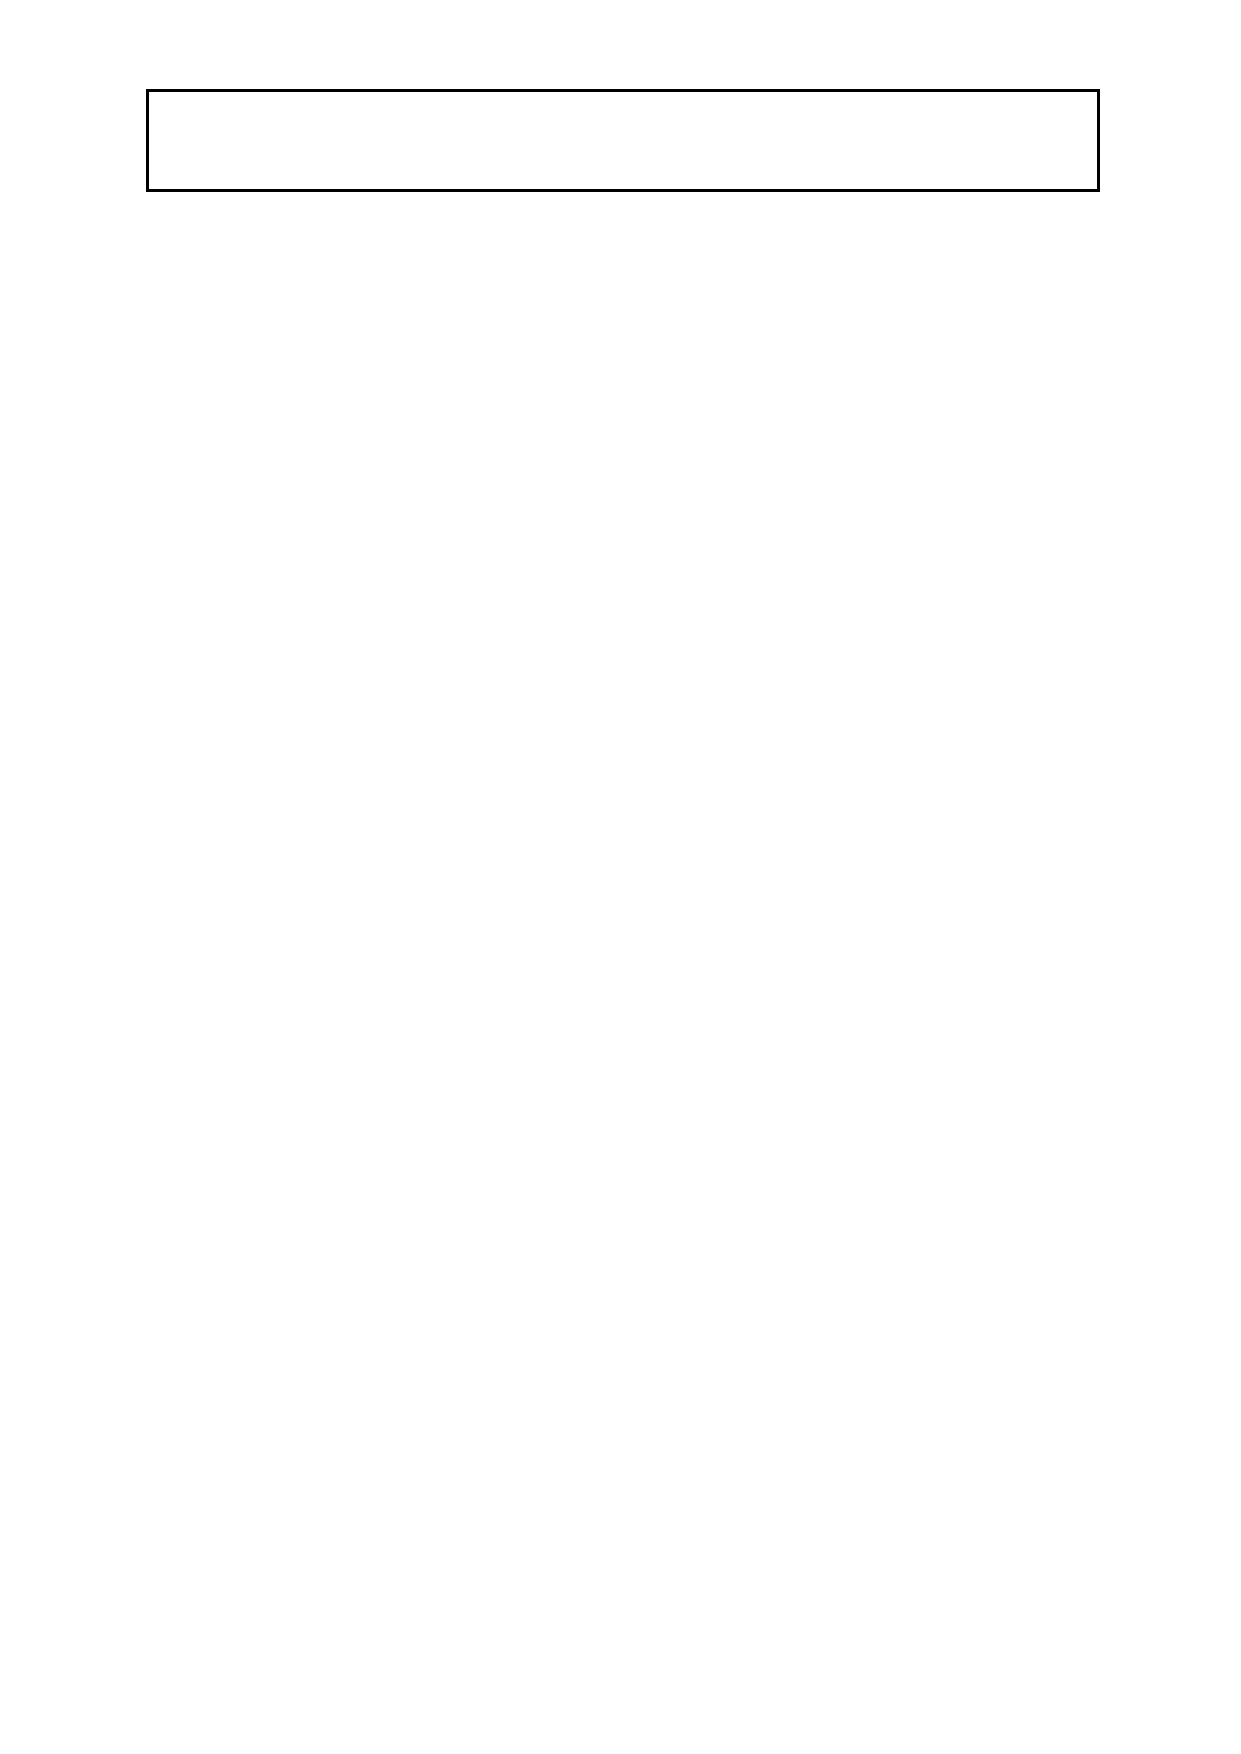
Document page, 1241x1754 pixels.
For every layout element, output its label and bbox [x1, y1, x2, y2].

table_header [149, 92, 1097, 188]
